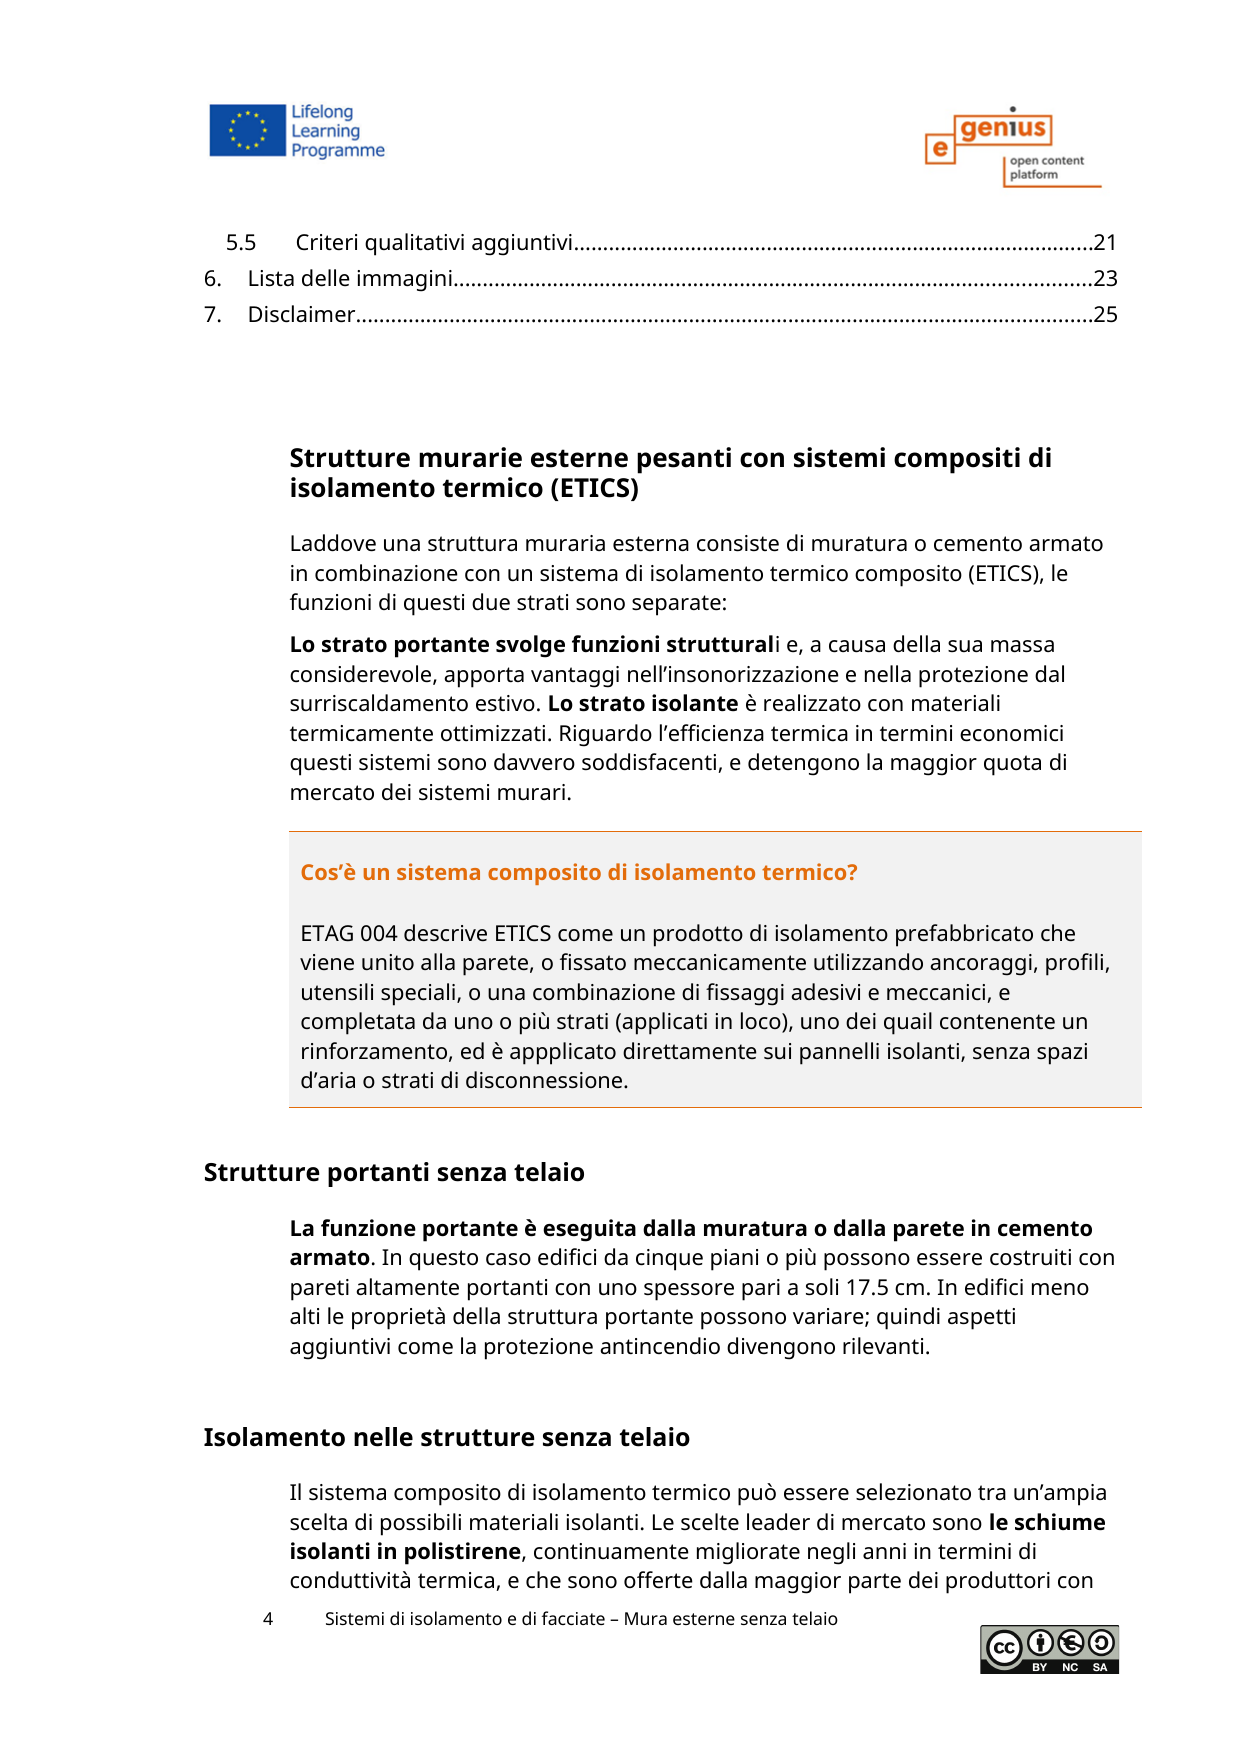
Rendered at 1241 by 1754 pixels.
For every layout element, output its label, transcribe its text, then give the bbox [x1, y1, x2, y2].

text Laddove una struttura muraria esterna consiste di muratura o cemento armato in combinazione con un sistema di isolamento termico composito (ETICS), le funzioni di questi due strati sono separate: [289, 528, 1119, 617]
subtitle Isolamento nelle strutture senza telaio [204, 1422, 1119, 1452]
subtitle Strutture portanti senza telaio [204, 1158, 1119, 1188]
table_header Cos’è un sistema composito di isolamento termico? ETAG 004 descrive ETICS come un prodotto di isolamento prefabbricato che viene unito alla parete, o fissato meccanicamente utilizzando ancoraggi, profili, utensili speciali, o una combinazione di fissaggi adesivi e meccanici, e completata da uno o più strati (applicati in loco), uno dei quail contenente un rinforzamento, ed è appplicato direttamente sui pannelli isolanti, senza spazi d’aria o strati di disconnessione. [289, 832, 1142, 1107]
text La funzione portante è eseguita dalla muratura o dalla parete in cemento armato. In questo caso edifici da cinque piani o più possono essere costruiti con pareti altamente portanti con uno spessore pari a soli 17.5 cm. In edifici meno alti le proprietà della struttura portante possono variare; quindi aspetti aggiuntivi come la protezione antincendio divengono rilevanti. [289, 1213, 1119, 1360]
subtitle Strutture murarie esterne pesanti con sistemi compositi di isolamento termico (ETICS) [289, 444, 1119, 503]
text 6. Lista delle immagini 23 [204, 267, 1119, 292]
text 5.5 Criteri qualitativi aggiuntivi 21 [226, 227, 1119, 256]
text 7. Disclaimer 25 [204, 302, 1119, 327]
text Il sistema composito di isolamento termico può essere selezionato tra un’ampia scelta di possibili materiali isolanti. Le scelte leader di mercato sono le schiume isolanti in polistirene, continuamente migliorate negli anni in termini di conduttività termica, e che sono offerte dalla maggior parte dei produttori con [289, 1477, 1119, 1595]
text Lo strato portante svolge funzioni strutturali e, a causa della sua massa considerevole, apporta vantaggi nell’insonorizzazione e nella protezione dal surriscaldamento estivo. Lo strato isolante è realizzato con materiali termicamente ottimizzati. Riguardo l’efficienza termica in termini economici questi sistemi sono davvero soddisfacenti, e detengono la maggior quota di mercato dei sistemi murari. [289, 629, 1119, 806]
